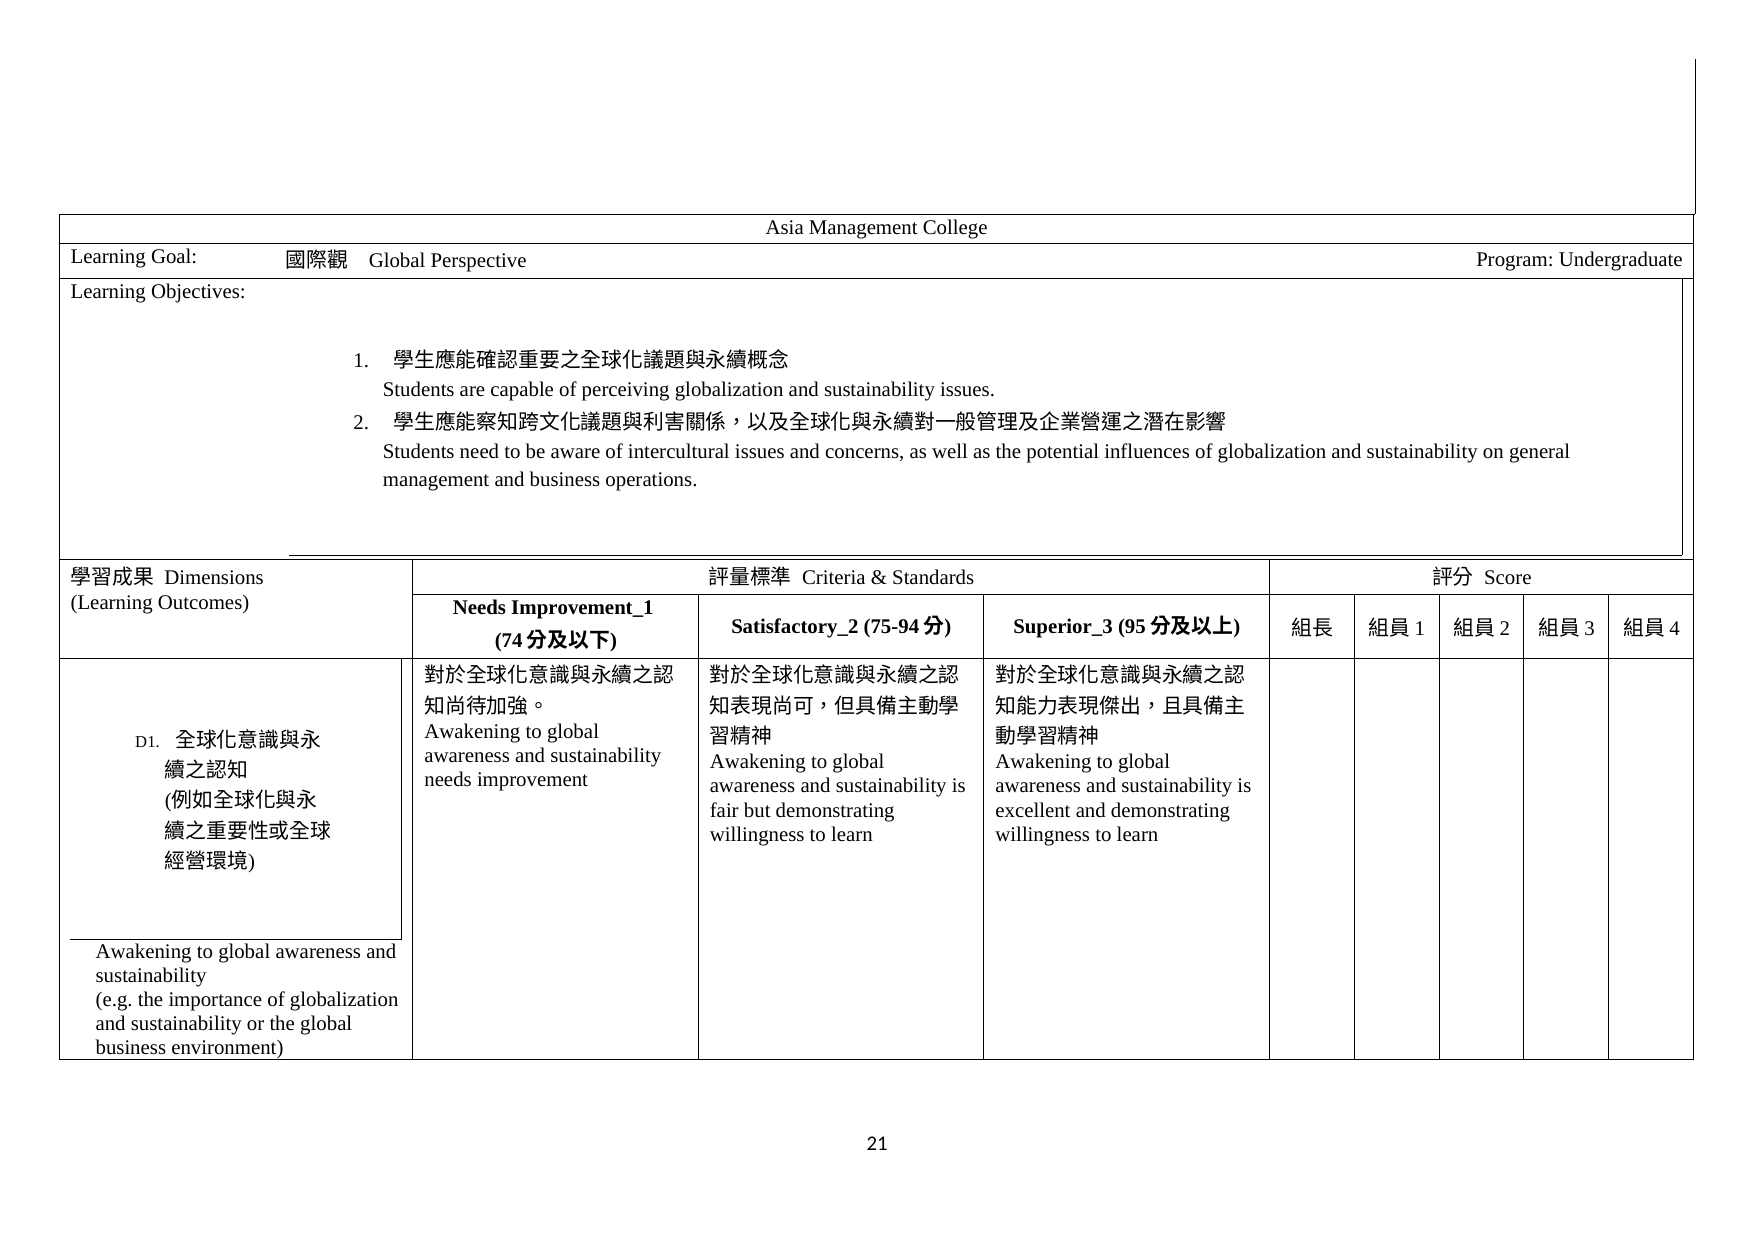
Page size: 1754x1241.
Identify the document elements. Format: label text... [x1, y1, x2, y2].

table_cell [1440, 659, 1523, 1059]
table_cell 評分 Score [1270, 560, 1693, 594]
table_cell 學生應能確認重要之全球化議題與永續概念 Students are capable of perceiving globalization and sustainability issues. 學生應能察知跨文化議題與利害關係，以及全球化與永續對一般管理及企業營運之潛在影響 Students need to be aware of intercultural issues and concerns, as well as the potential influences of globalization and sustainability on general management and business operations. [274, 279, 1693, 559]
table_cell 國際觀 Global Perspective [274, 244, 1413, 277]
table_cell [1355, 659, 1439, 1059]
table_cell [1524, 659, 1608, 1059]
table_cell Satisfactory_2 (75-94分) [699, 595, 983, 658]
table_cell 對於全球化意識與永續之認知表現尚可，但具備主動學習精神 Awakening to global awareness and sustainability is fair but demonstrating willingness to learn [699, 659, 983, 1059]
table_cell 對於全球化意識與永續之認知尚待加強。 Awakening to global awareness and sustainability needs improvement [413, 659, 698, 1059]
table_cell [1609, 659, 1693, 1059]
table_cell Learning Objectives: [60, 279, 274, 559]
table_cell 全球化意識與永續之認知 (例如全球化與永續之重要性或全球經營環境) Awakening to global awareness and sustainability (e.g. the importance of globalization and sustainability or the global business environment) [60, 659, 412, 1059]
table_cell Needs Improvement_1 (74分及以下) [413, 595, 698, 658]
table_cell Superior_3 (95分及以上) [984, 595, 1269, 658]
table_cell 評量標準 Criteria & Standards [413, 560, 1269, 594]
table_cell 組員1 [1355, 595, 1439, 658]
table_cell [1270, 659, 1354, 1059]
table_cell 組員2 [1440, 595, 1523, 658]
table_cell 組員3 [1524, 595, 1608, 658]
table_cell Program: Undergraduate [1413, 244, 1693, 277]
table_cell Learning Goal: [60, 244, 274, 277]
table_header Asia Management College [60, 215, 1693, 242]
table_cell 組員4 [1609, 595, 1693, 658]
table_cell 對於全球化意識與永續之認知能力表現傑出，且具備主動學習精神 Awakening to global awareness and sustainability is excellent and demonstrating willingness to learn [984, 659, 1269, 1059]
table_cell 組長 [1270, 595, 1354, 658]
table_cell 學習成果 Dimensions (Learning Outcomes) [60, 560, 412, 658]
